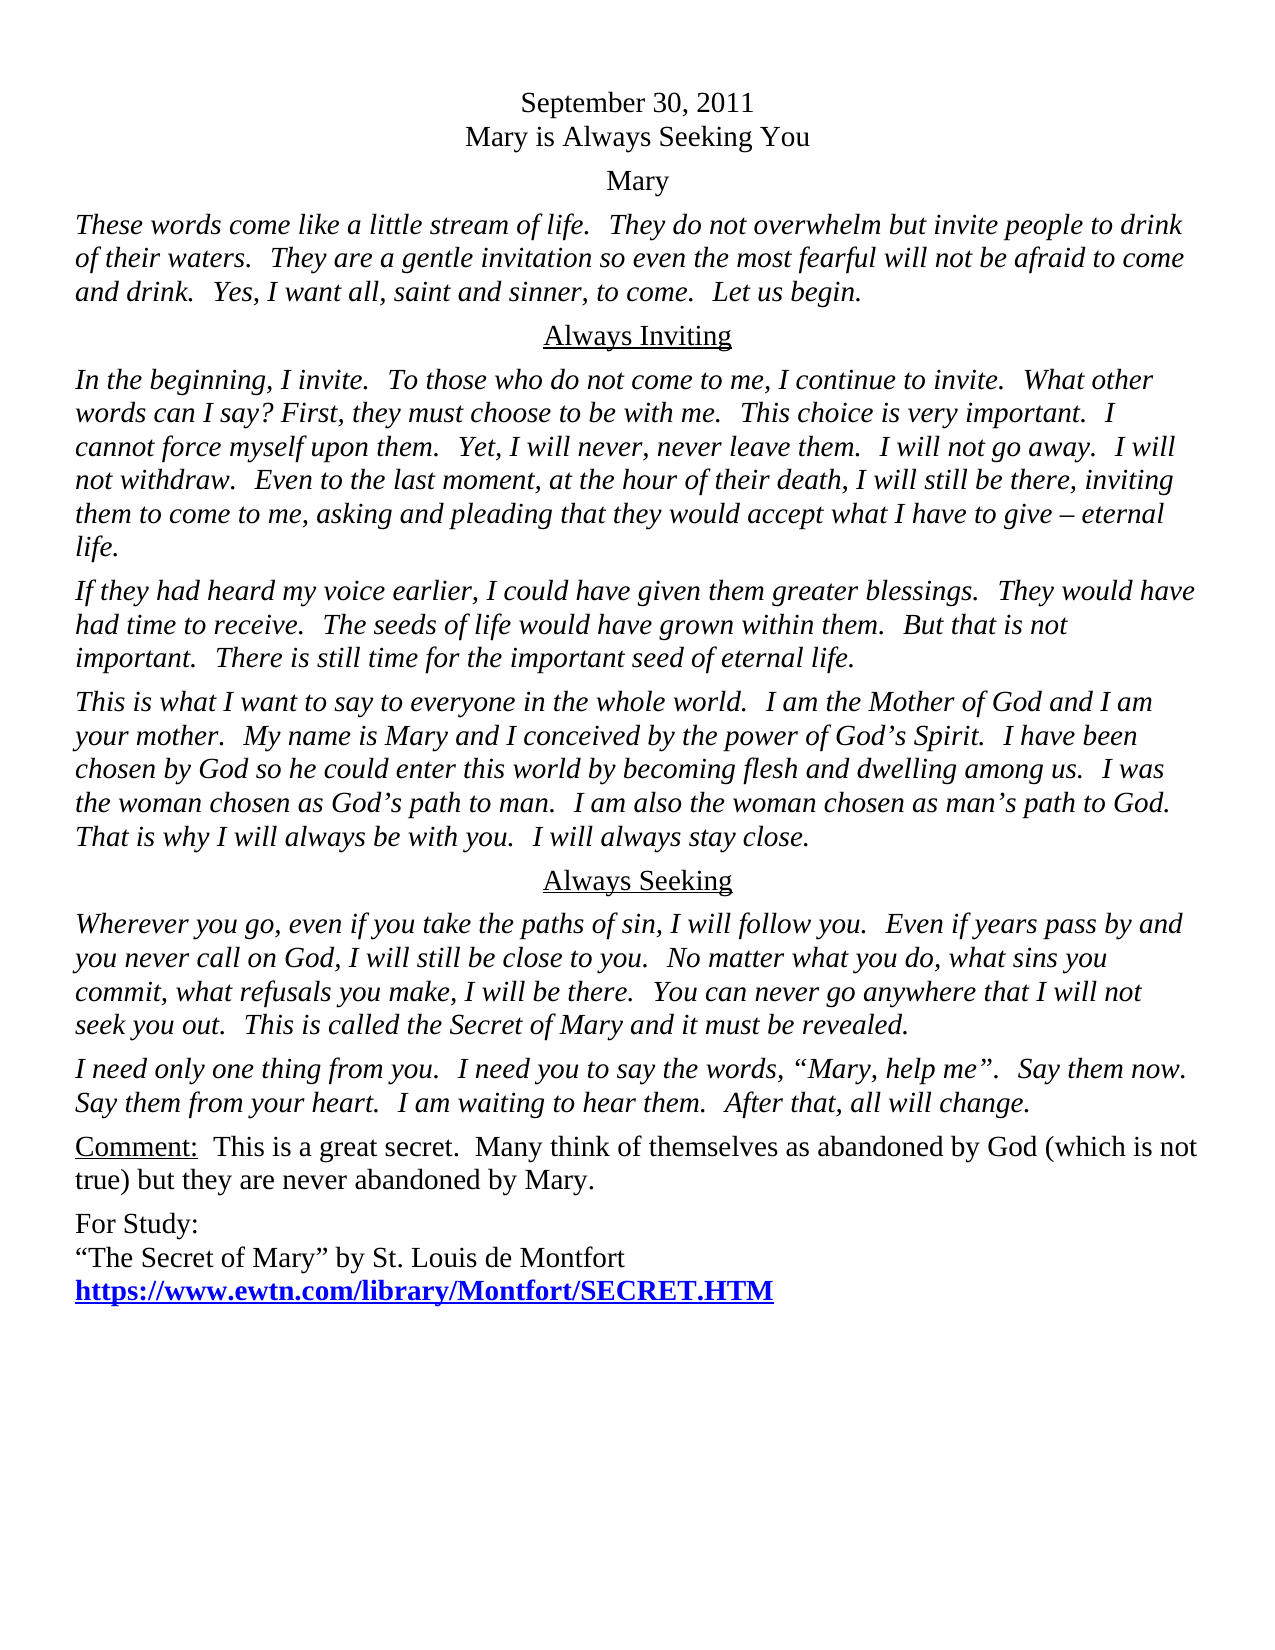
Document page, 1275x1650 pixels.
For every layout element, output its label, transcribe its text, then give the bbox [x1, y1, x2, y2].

text Always Seeking [75, 863, 1200, 896]
text Comment: This is a great secret. Many think of themselves as abandoned by God (which is not true) but they are never abandoned by Mary. [75, 1129, 1200, 1196]
text If they had heard my voice earlier, I could have given them greater blessings. They would have had time to receive. The seeds of life would have grown within them. But that is not important. There is still time for the important seed of eternal life. [75, 573, 1200, 674]
text September 30, 2011 Mary is Always Seeking You [75, 85, 1200, 152]
text Wherever you go, even if you take the paths of sin, I will follow you. Even if years pass by and you never call on God, I will still be close to you. No matter what you do, what sins you commit, what refusals you make, I will be there. You can never go anywhere that I will not seek you out. This is called the Secret of Mary and it must be revealed. [75, 907, 1200, 1041]
text These words come like a little stream of life. They do not overwhelm but invite people to drink of their waters. They are a gentle invitation so even the most fearful will not be afraid to come and drink. Yes, I want all, saint and sinner, to come. Let us begin. [75, 207, 1200, 307]
text Always Inviting [75, 318, 1200, 351]
text Mary [75, 163, 1200, 196]
text For Study: “The Secret of Mary” by St. Louis de Montfort https://www.ewtn.com/library/Montfort/SECRET.HTM [75, 1206, 1200, 1307]
text I need only one thing from you. I need you to say the words, “Mary, help me”. Say them now. Say them from your heart. I am waiting to hear them. After that, all will change. [75, 1051, 1200, 1118]
text In the beginning, I invite. To those who do not come to me, I continue to invite. What other words can I say? First, they must choose to be with me. This choice is very important. I cannot force myself upon them. Yet, I will never, never leave them. I will not go away. I will not withdraw. Even to the last moment, at the hour of their death, I will still be there, inviting them to come to me, asking and pleading that they would accept what I have to give – eternal life. [75, 362, 1200, 563]
text This is what I want to say to everyone in the whole world. I am the Mother of God and I am your mother. My name is Mary and I conceived by the power of God’s Spirit. I have been chosen by God so he could enter this world by becoming flesh and dwelling among us. I was the woman chosen as God’s path to man. I am also the woman chosen as man’s path to God. That is why I will always be with you. I will always stay close. [75, 684, 1200, 852]
